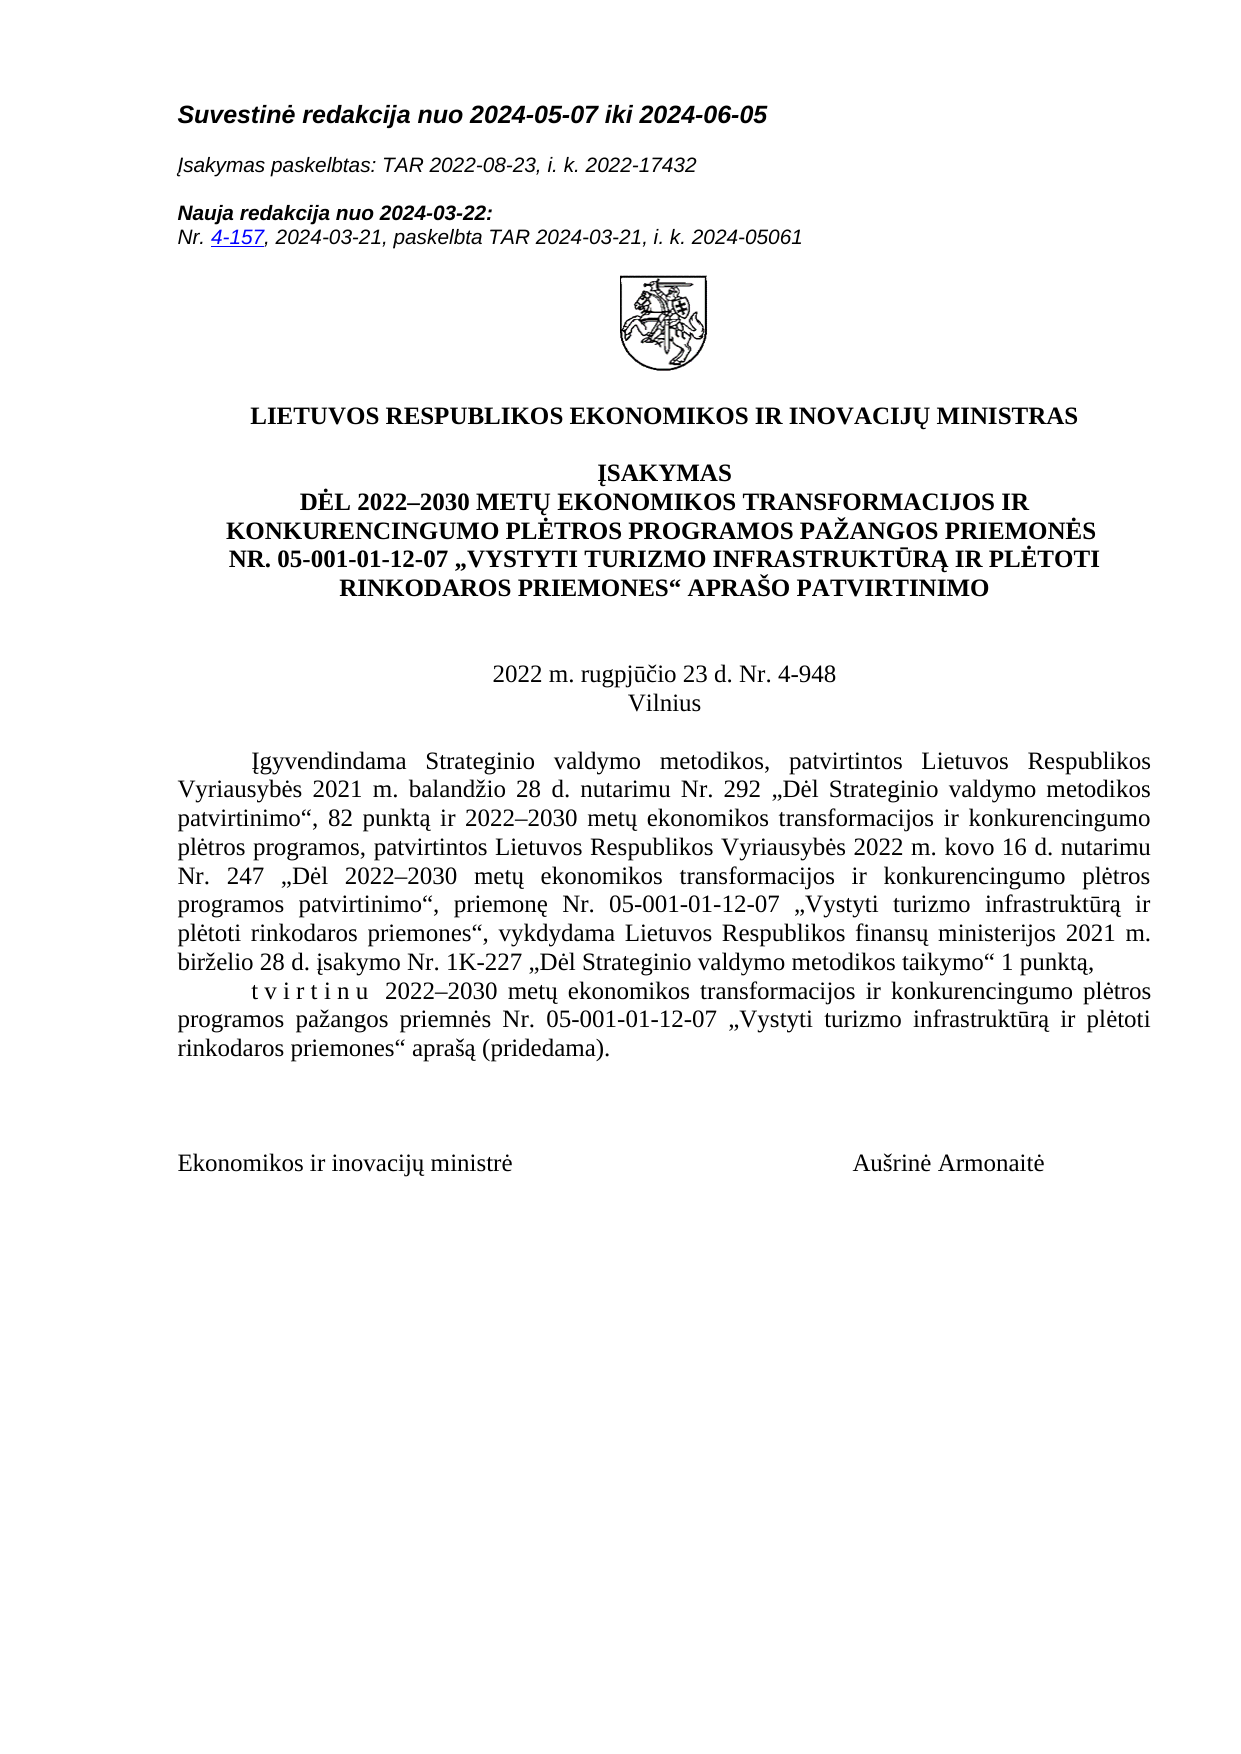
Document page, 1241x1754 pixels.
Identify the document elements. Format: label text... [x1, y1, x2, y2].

text 2022 m. rugpjūčio 23 d. Nr. 4-948 [177, 659, 1152, 688]
text Suvestinė redakcija nuo 2024-05-07 iki 2024-06-05 [177, 100, 1152, 129]
text Įsakymas paskelbtas: TAR 2022-08-23, i. k. 2022-17432 [177, 153, 1152, 177]
text tvirtinu 2022–2030 metų ekonomikos transformacijos ir konkurencingumo plėtros programos pažangos priemnės Nr. 05-001-01-12-07 „Vystyti turizmo infrastruktūrą ir plėtoti rinkodaros priemones“ aprašą (pridedama). [177, 976, 1152, 1062]
text Nr. 4-157, 2024-03-21, paskelbta TAR 2024-03-21, i. k. 2024-05061 [177, 225, 1152, 249]
text LIETUVOS RESPUBLIKOS EKONOMIKOS IR INOVACIJŲ MINISTRAS [177, 401, 1152, 429]
text ĮSAKYMAS [177, 458, 1152, 487]
text DĖL 2022–2030 METŲ EKONOMIKOS TRANSFORMACIJOS IR KONKURENCINGUMO PLĖTROS PROGRAMOS PAŽANGOS PRIEMONĖS [177, 487, 1152, 544]
text Ekonomikos ir inovacijų ministrė Aušrinė Armonaitė [177, 1148, 1152, 1177]
text NR. 05-001-01-12-07 „VYSTYTI TURIZMO INFRASTRUKTŪRĄ IR PLĖTOTI RINKODAROS PRIEMONES“ APRAŠO PATVIRTINIMO [177, 544, 1152, 602]
text Nauja redakcija nuo 2024-03-22: [177, 201, 1152, 225]
text Vilnius [177, 688, 1152, 717]
text Įgyvendindama Strateginio valdymo metodikos, patvirtintos Lietuvos Respublikos Vyriausybės 2021 m. balandžio 28 d. nutarimu Nr. 292 „Dėl Strateginio valdymo metodikos patvirtinimo“, 82 punktą ir 2022–2030 metų ekonomikos transformacijos ir konkurencingumo plėtros programos, patvirtintos Lietuvos Respublikos Vyriausybės 2022 m. kovo 16 d. nutarimu Nr. 247 „Dėl 2022–2030 metų ekonomikos transformacijos ir konkurencingumo plėtros programos patvirtinimo“, priemonę Nr. 05-001-01-12-07 „Vystyti turizmo infrastruktūrą ir plėtoti rinkodaros priemones“, vykdydama Lietuvos Respublikos finansų ministerijos 2021 m. birželio 28 d. įsakymo Nr. 1K-227 „Dėl Strateginio valdymo metodikos taikymo“ 1 punktą, [177, 746, 1152, 976]
